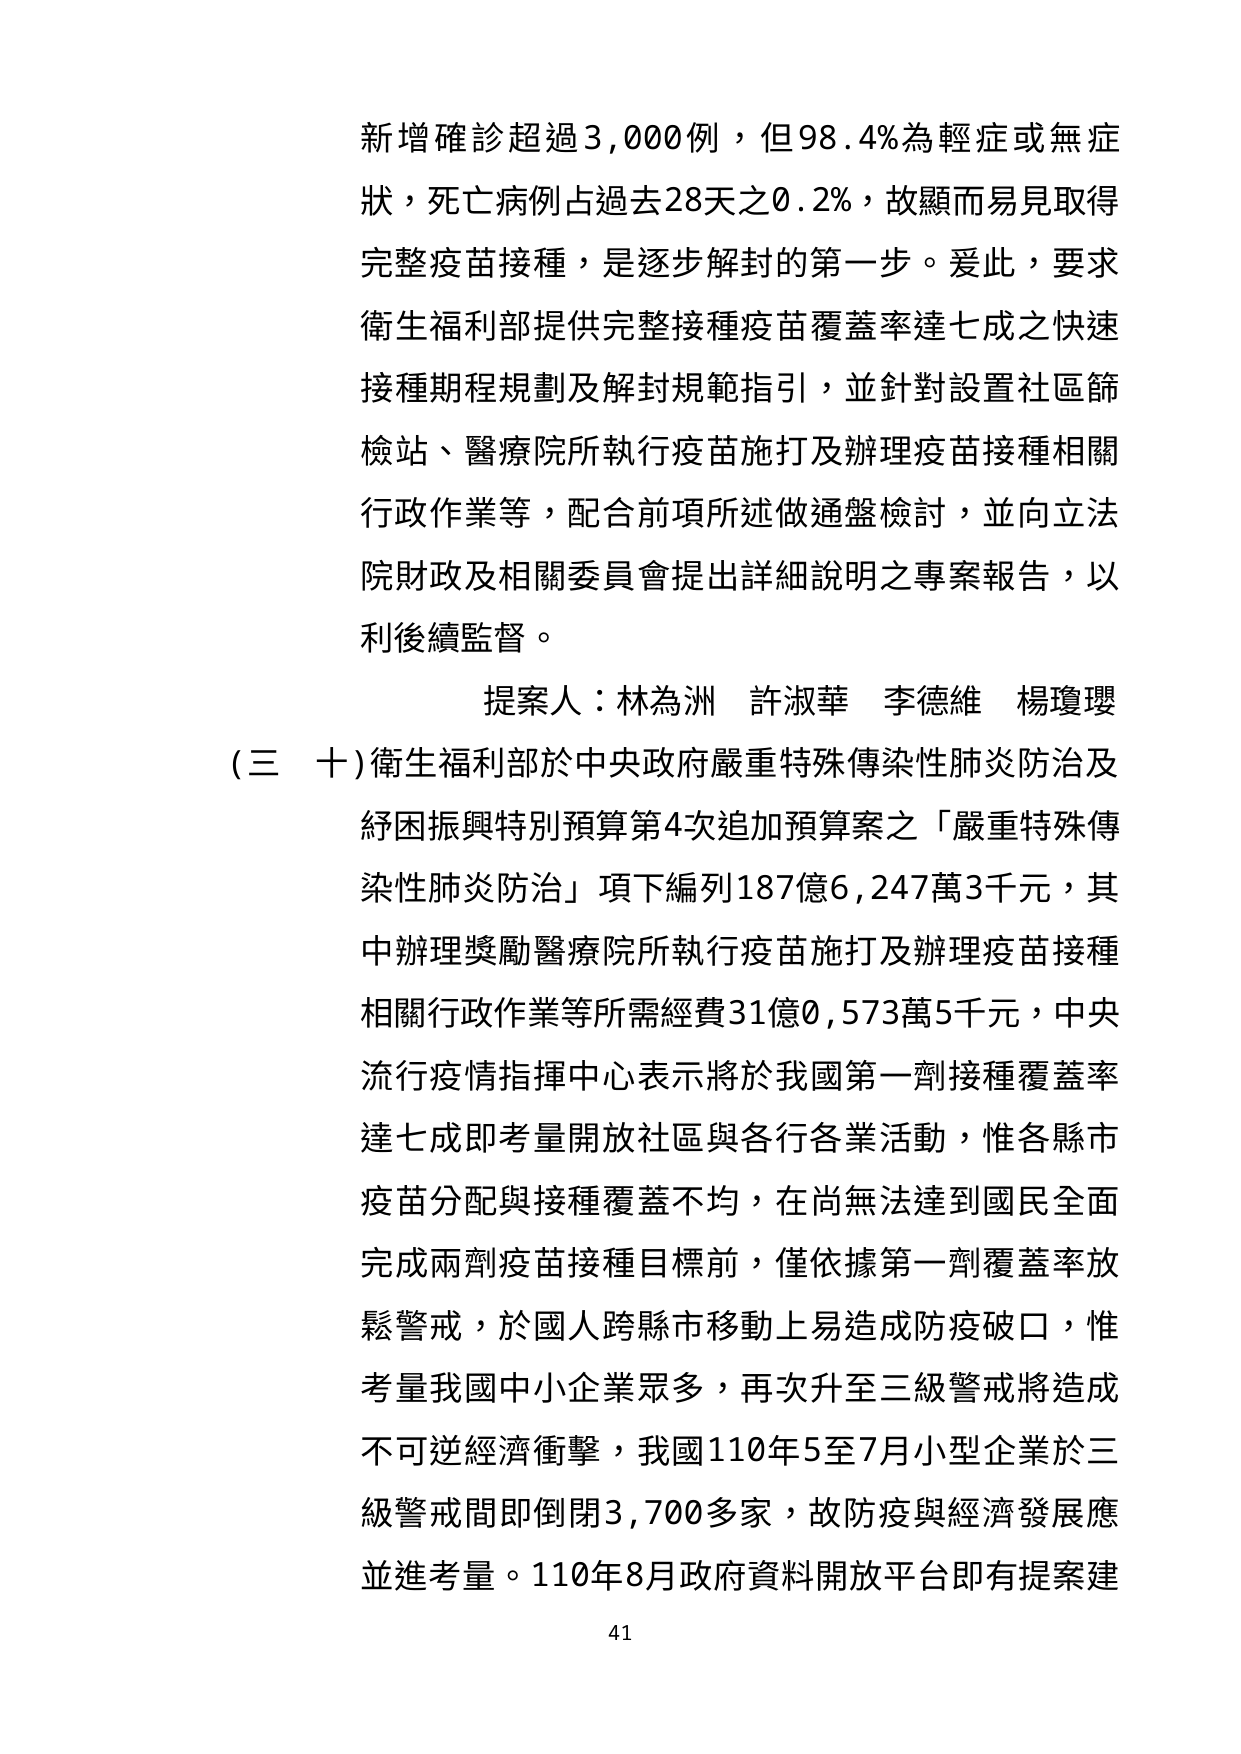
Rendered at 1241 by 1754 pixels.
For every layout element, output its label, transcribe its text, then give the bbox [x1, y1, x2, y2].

text (三 十)衛生福利部於中央政府嚴重特殊傳染性肺炎防治及紓困振興特別預算第4次追加預算案之「嚴重特殊傳染性肺炎防治」項下編列187億6,247萬3千元，其中辦理獎勵醫療院所執行疫苗施打及辦理疫苗接種相關行政作業等所需經費31億0,573萬5千元，中央流行疫情指揮中心表示將於我國第一劑接種覆蓋率達七成即考量開放社區與各行各業活動，惟各縣市疫苗分配與接種覆蓋不均，在尚無法達到國民全面完成兩劑疫苗接種目標前，僅依據第一劑覆蓋率放鬆警戒，於國人跨縣市移動上易造成防疫破口，惟考量我國中小企業眾多，再次升至三級警戒將造成不可逆經濟衝擊，我國110年5至7月小型企業於三級警戒間即倒閉3,700多家，故防疫與經濟發展應並進考量。110年8月政府資料開放平台即有提案建 [226, 719, 1120, 1594]
text 提案人：林為洲 許淑華 李德維 楊瓊瓔 [483, 657, 1120, 719]
text 新增確診超過3,000例，但98.4%為輕症或無症狀，死亡病例占過去28天之0.2%，故顯而易見取得完整疫苗接種，是逐步解封的第一步。爰此，要求衛生福利部提供完整接種疫苗覆蓋率達七成之快速接種期程規劃及解封規範指引，並針對設置社區篩檢站、醫療院所執行疫苗施打及辦理疫苗接種相關行政作業等，配合前項所述做通盤檢討，並向立法院財政及相關委員會提出詳細說明之專案報告，以利後續監督。 [226, 94, 1120, 657]
